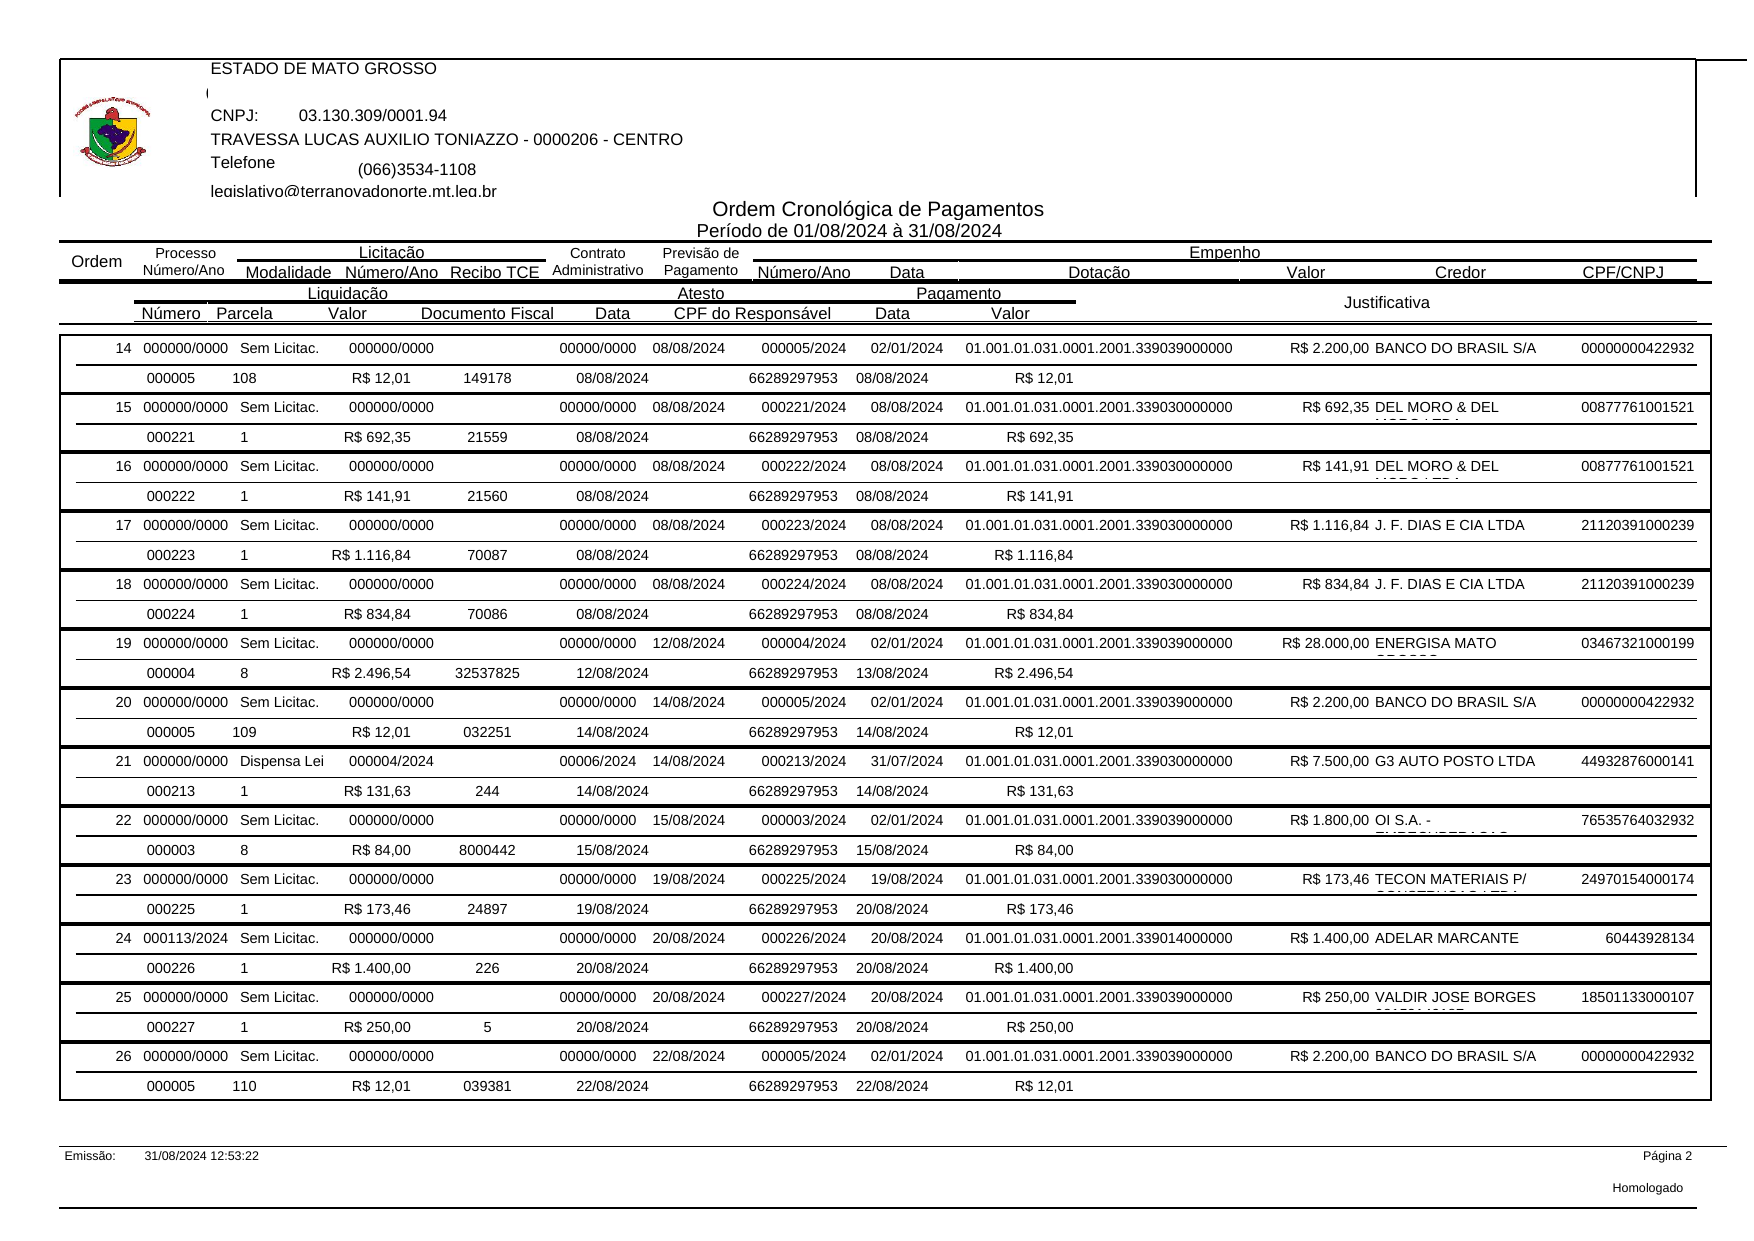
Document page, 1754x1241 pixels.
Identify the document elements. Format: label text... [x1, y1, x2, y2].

table_cell [1107, 60, 1695, 106]
table_cell [443, 1048, 546, 1068]
table_cell 08/08/2024 [649, 458, 752, 479]
table_cell [1697, 1048, 1710, 1099]
table_cell 21120391000239 [1549, 576, 1697, 597]
table_cell 19/08/2024 [855, 871, 958, 891]
table_cell R$ 692,35 [281, 429, 414, 449]
table_cell 1 [208, 900, 281, 921]
table_cell [61, 871, 76, 922]
table_cell 1 [208, 488, 281, 508]
table_cell Sem Licitac. [237, 812, 340, 832]
table_cell [61, 1044, 1710, 1048]
table_cell 14/08/2024 [841, 783, 944, 803]
table_cell 8 [208, 665, 281, 685]
table_cell CPF/CNPJ [1549, 262, 1697, 279]
table_cell 000227 [134, 1018, 207, 1039]
table_cell OI S.A. - EMRECUPERACAO JUDICIAL [1372, 812, 1549, 832]
table_cell [76, 1014, 1697, 1018]
table_cell 1 [208, 1018, 281, 1039]
table_cell 31/07/2024 [855, 753, 958, 773]
table_cell 108 [208, 370, 281, 390]
table_cell 000000/0000 [340, 517, 443, 538]
table_cell [1691, 1173, 1721, 1202]
table_cell [76, 724, 134, 745]
table_cell [1076, 370, 1697, 390]
table_cell [76, 547, 134, 568]
table_cell ESTADO DE MATO GROSSO [208, 60, 1107, 88]
table_cell 000221/2024 [753, 399, 855, 420]
table_cell [76, 896, 1697, 900]
table_cell [61, 749, 1710, 753]
table_cell 19/08/2024 [649, 871, 752, 891]
table_cell 01.001.01.031.0001.2001.339030000000 [959, 753, 1239, 773]
table_cell [76, 841, 134, 863]
table_cell 21120391000239 [1549, 517, 1697, 538]
table_cell 66289297953 [664, 665, 841, 685]
table_cell 19/08/2024 [561, 900, 664, 921]
table_cell ENERGISA MATO GROSSO DISTRIBUIDORA DE ENERGIA S.A [1372, 635, 1549, 656]
table_cell [1697, 340, 1710, 392]
table_cell R$ 834,84 [944, 606, 1076, 626]
table_cell [1686, 1181, 1691, 1207]
table_cell CNPJ: [208, 106, 296, 129]
table_cell [61, 454, 1710, 458]
table_cell 000004/2024 [340, 753, 443, 773]
table_cell 08/08/2024 [855, 458, 958, 479]
table_cell [59, 219, 693, 226]
table_cell 02/01/2024 [855, 694, 958, 714]
table_cell R$ 173,46 [944, 900, 1076, 921]
table_cell 20/08/2024 [841, 1018, 944, 1039]
table_cell [1076, 1077, 1697, 1098]
table_cell [1697, 694, 1710, 745]
table_cell 08/08/2024 [561, 606, 664, 626]
table_cell Telefone [208, 153, 355, 182]
table_cell [1712, 240, 1721, 1146]
table_cell 66289297953 [664, 370, 841, 390]
table_cell 00006/2024 [546, 753, 649, 773]
table_cell R$ 2.496,54 [944, 665, 1076, 685]
table_cell 149178 [414, 370, 561, 390]
table_cell 000000/0000 [340, 635, 443, 656]
table_cell R$ 141,91 [281, 488, 414, 508]
table_cell [61, 513, 1710, 517]
table_cell [1122, 226, 1697, 240]
table_cell 08/08/2024 [855, 517, 958, 538]
table_cell 000003/2024 [753, 812, 855, 832]
table_cell [1076, 665, 1697, 685]
table_cell [1509, 1195, 1686, 1207]
table_cell 000000/0000 [134, 694, 237, 714]
table_cell R$ 12,01 [281, 724, 414, 744]
table_cell 19 [76, 635, 134, 656]
table_cell R$ 12,01 [281, 370, 414, 390]
table_cell Liquidação [134, 284, 561, 300]
table_cell CPF do Responsável [664, 304, 841, 321]
table_cell J. F. DIAS E CIA LTDA [1372, 517, 1549, 538]
table_cell 039381 [414, 1077, 561, 1098]
table_cell [1697, 871, 1710, 922]
table_cell 66289297953 [664, 959, 841, 980]
table_cell [443, 340, 546, 361]
table_cell [208, 89, 1104, 106]
table_cell [76, 1077, 134, 1099]
table_cell 109 [208, 724, 281, 744]
table_cell 000225/2024 [753, 871, 855, 891]
table_cell R$ 7.500,00 [1240, 753, 1372, 773]
table_cell 70087 [414, 547, 561, 567]
table_cell VALDIR JOSE BORGES 98152149187 [1372, 989, 1549, 1009]
table_cell R$ 12,01 [944, 724, 1076, 744]
table_cell 01.001.01.031.0001.2001.339030000000 [959, 871, 1239, 891]
table_cell 08/08/2024 [649, 340, 752, 361]
table_cell [443, 930, 546, 950]
table_cell R$ 1.400,00 [1240, 930, 1372, 950]
table_cell 000003 [134, 841, 207, 862]
table_cell [76, 425, 1697, 429]
table_cell 16 [76, 458, 134, 479]
table_cell 000000/0000 [340, 812, 443, 832]
table_cell [76, 900, 134, 922]
table_cell [61, 812, 76, 863]
table_cell 26 [76, 1048, 134, 1068]
table_cell Sem Licitac. [237, 399, 340, 420]
table_cell [1076, 783, 1697, 803]
table_cell 00000/0000 [546, 517, 649, 538]
table_cell [61, 458, 76, 509]
table_cell J. F. DIAS E CIA LTDA [1372, 576, 1549, 597]
table_cell Sem Licitac. [237, 576, 340, 597]
table_cell 000000/0000 [340, 399, 443, 420]
table_cell 00000/0000 [546, 989, 649, 1009]
table_cell [332, 1149, 1374, 1207]
table_cell G3 AUTO POSTO LTDA [1372, 753, 1549, 773]
table_cell 24 [76, 930, 134, 950]
table_cell 08/08/2024 [855, 576, 958, 597]
table_cell Processo Número/Ano [134, 243, 237, 279]
table_cell [61, 399, 76, 450]
table_cell [61, 395, 1710, 399]
table_cell [61, 867, 1710, 871]
table_cell Número/Ano [340, 262, 443, 279]
table_cell R$ 12,01 [944, 370, 1076, 390]
table_cell [1076, 429, 1697, 449]
table_cell [1076, 1018, 1697, 1039]
table_cell Recibo TCE [443, 262, 546, 279]
table_cell 14/08/2024 [649, 694, 752, 714]
table_cell [73, 187, 192, 197]
table_cell Sem Licitac. [237, 517, 340, 538]
table_cell Licitação [237, 243, 546, 259]
table_cell [1697, 243, 1712, 281]
table_cell 22/08/2024 [649, 1048, 752, 1068]
table_cell 000000/0000 [340, 458, 443, 479]
table_cell [1697, 399, 1710, 450]
table_cell 21560 [414, 488, 561, 508]
table_cell [61, 631, 1710, 635]
table_cell 000005/2024 [753, 340, 855, 361]
table_cell 000000/0000 [340, 930, 443, 950]
table_cell 000000/0000 [340, 340, 443, 361]
table_cell [192, 79, 204, 197]
table_cell 000000/0000 [134, 1048, 237, 1068]
table_cell 00000/0000 [546, 1048, 649, 1068]
table_cell [1697, 989, 1710, 1040]
table_cell [73, 69, 192, 187]
table_cell [61, 336, 1710, 340]
table_cell 08/08/2024 [649, 576, 752, 597]
table_cell 20/08/2024 [649, 989, 752, 1009]
table_cell 000000/0000 [134, 576, 237, 597]
table_cell Homologado [1509, 1181, 1686, 1195]
table_cell [1691, 1203, 1721, 1207]
table_cell [76, 1073, 1697, 1077]
table_cell 01.001.01.031.0001.2001.339039000000 [959, 340, 1239, 361]
table_cell [76, 955, 1697, 959]
table_cell 01.001.01.031.0001.2001.339030000000 [959, 576, 1239, 597]
table_cell 00000/0000 [546, 694, 649, 714]
table_cell 000000/0000 [340, 871, 443, 891]
table_cell 17 [76, 517, 134, 538]
table_cell Página 2 [1375, 1149, 1695, 1172]
table_cell 8 [208, 841, 281, 862]
table_cell [61, 69, 73, 197]
table_cell R$ 2.200,00 [1240, 1048, 1372, 1068]
table_cell [76, 429, 134, 450]
table_cell 24897 [414, 900, 561, 921]
table_cell 20/08/2024 [841, 900, 944, 921]
table_cell Valor [281, 304, 414, 321]
table_cell 1 [208, 547, 281, 567]
table_cell 24970154000174 [1549, 871, 1697, 891]
table_cell [1110, 106, 1695, 197]
table_cell 000224 [134, 606, 207, 626]
table_cell 08/08/2024 [841, 547, 944, 567]
table_cell 1 [208, 429, 281, 449]
table_cell [1697, 930, 1710, 981]
table_cell 000000/0000 [134, 989, 237, 1009]
table_cell 1 [208, 959, 281, 980]
table_cell 21559 [414, 429, 561, 449]
table_cell 22/08/2024 [561, 1077, 664, 1098]
table_cell 08/08/2024 [841, 429, 944, 449]
table_cell [1721, 1173, 1727, 1209]
table_cell R$ 250,00 [1240, 989, 1372, 1009]
table_cell 66289297953 [664, 900, 841, 921]
table_cell Sem Licitac. [237, 1048, 340, 1068]
table_cell 08/08/2024 [561, 488, 664, 508]
table_cell 21 [76, 753, 134, 773]
table_cell Número/Ano [753, 262, 855, 279]
table_cell 01.001.01.031.0001.2001.339014000000 [959, 930, 1239, 950]
table_cell 000005/2024 [753, 694, 855, 714]
table_cell 66289297953 [664, 429, 841, 449]
table_cell 00000000422932 [1549, 694, 1697, 714]
table_cell R$ 131,63 [281, 783, 414, 803]
table_cell 1 [208, 606, 281, 626]
table_cell R$ 173,46 [281, 900, 414, 921]
table_cell R$ 1.400,00 [944, 959, 1076, 980]
table_cell Valor [1240, 262, 1372, 279]
table_cell 00000/0000 [546, 458, 649, 479]
table_cell [76, 660, 1697, 664]
table_cell Parcela [208, 304, 281, 321]
table_cell 00000000422932 [1549, 1048, 1697, 1068]
table_cell 000223 [134, 547, 207, 567]
table_cell [443, 871, 546, 891]
table_cell R$ 692,35 [944, 429, 1076, 449]
table_cell 66289297953 [664, 841, 841, 862]
table_cell (066)3534-1108 [355, 159, 1102, 182]
table_cell 00000/0000 [546, 871, 649, 891]
table_cell [76, 484, 1697, 488]
table_cell 000000/0000 [340, 989, 443, 1009]
table_cell 03467321000199 [1549, 635, 1697, 656]
table_cell [76, 488, 134, 509]
table_cell 01.001.01.031.0001.2001.339030000000 [959, 399, 1239, 420]
table_cell TECON MATERIAIS P/ CONSTRUCAO LTDA [1372, 871, 1549, 891]
table_cell 18501133000107 [1549, 989, 1697, 1009]
table_cell 226 [414, 959, 561, 980]
table_cell 00877761001521 [1549, 399, 1697, 420]
table_cell [1697, 753, 1710, 804]
table_cell Sem Licitac. [237, 871, 340, 891]
table_cell Dispensa Lei [237, 753, 340, 773]
table_cell [443, 458, 546, 479]
table_cell 00877761001521 [1549, 458, 1697, 479]
table_cell [1076, 900, 1697, 921]
table_cell 000004 [134, 665, 207, 685]
table_cell 00000/0000 [546, 340, 649, 361]
table_cell 14/08/2024 [841, 724, 944, 744]
table_cell R$ 2.496,54 [281, 665, 414, 685]
table_cell R$ 28.000,00 [1240, 635, 1372, 656]
table_cell R$ 141,91 [944, 488, 1076, 508]
table_cell 08/08/2024 [841, 488, 944, 508]
table_cell 14/08/2024 [561, 724, 664, 744]
table_cell [1375, 1173, 1691, 1181]
table_cell 000005 [134, 724, 207, 744]
table_cell 000000/0000 [340, 1048, 443, 1068]
table_cell 20/08/2024 [561, 1018, 664, 1039]
table_cell 66289297953 [664, 1018, 841, 1039]
table_cell 000213 [134, 783, 207, 803]
table_cell 08/08/2024 [649, 399, 752, 420]
table_cell 23 [76, 871, 134, 891]
table_cell 5 [414, 1018, 561, 1039]
table_cell [61, 1048, 76, 1099]
table_cell [59, 226, 693, 240]
table_cell 032251 [414, 724, 561, 744]
table_cell R$ 1.116,84 [944, 547, 1076, 567]
table_cell [1076, 547, 1697, 567]
table_cell R$ 84,00 [281, 841, 414, 862]
table_cell 000005 [134, 1077, 207, 1098]
table_cell [61, 989, 76, 1040]
table_cell [61, 753, 76, 804]
table_cell 00000/0000 [546, 635, 649, 656]
table_cell [1076, 488, 1697, 508]
table_cell R$ 834,84 [1240, 576, 1372, 597]
table_cell Data [855, 262, 958, 279]
table_cell [76, 366, 1697, 370]
table_cell 66289297953 [664, 724, 841, 744]
table_cell [1076, 841, 1697, 862]
table_cell 60443928134 [1549, 930, 1697, 950]
table_cell 00000/0000 [546, 930, 649, 950]
table_cell 66289297953 [664, 488, 841, 508]
table_cell 000000/0000 [134, 871, 237, 891]
table_cell R$ 250,00 [944, 1018, 1076, 1039]
table_cell [1697, 458, 1710, 509]
table_cell 02/01/2024 [855, 812, 958, 832]
table_cell 02/01/2024 [855, 340, 958, 361]
table_cell [61, 572, 1710, 576]
table_cell 20/08/2024 [855, 989, 958, 1009]
table_cell [61, 694, 76, 745]
table_cell 01.001.01.031.0001.2001.339030000000 [959, 458, 1239, 479]
table_cell Previsão de Pagamento [649, 243, 752, 279]
table_cell [1697, 61, 1721, 240]
table_cell Sem Licitac. [237, 340, 340, 361]
table_cell [76, 606, 134, 627]
table_cell 08/08/2024 [855, 399, 958, 420]
table_cell 44932876000141 [1549, 753, 1697, 773]
table_cell BANCO DO BRASIL S/A [1372, 1048, 1549, 1068]
table_cell [443, 694, 546, 714]
table_cell [76, 959, 134, 981]
table_cell 01.001.01.031.0001.2001.339039000000 [959, 1048, 1239, 1068]
table_cell 08/08/2024 [841, 606, 944, 626]
table_cell 000224/2024 [753, 576, 855, 597]
table_cell Sem Licitac. [237, 635, 340, 656]
table_cell 00000000422932 [1549, 340, 1697, 361]
table_cell 22 [76, 812, 134, 832]
table_cell [1076, 724, 1697, 744]
table_cell 01.001.01.031.0001.2001.339039000000 [959, 694, 1239, 714]
table_cell Data [841, 304, 944, 321]
table_cell 000223/2024 [753, 517, 855, 538]
table_cell [61, 690, 1710, 694]
table_cell [355, 153, 1107, 159]
table_cell 000004/2024 [753, 635, 855, 656]
table_cell R$ 1.400,00 [281, 959, 414, 980]
table_cell Sem Licitac. [237, 694, 340, 714]
table_cell R$ 834,84 [281, 606, 414, 626]
table_cell DEL MORO & DEL MORO LTDA [1372, 458, 1549, 479]
table_cell 000000/0000 [340, 694, 443, 714]
table_cell Dotação [959, 262, 1239, 279]
table_cell R$ 1.800,00 [1240, 812, 1372, 832]
table_cell [61, 576, 76, 627]
table_cell 70086 [414, 606, 561, 626]
table_cell 66289297953 [664, 783, 841, 803]
table_cell [76, 370, 134, 392]
table_cell 000000/0000 [134, 458, 237, 479]
table_cell Ordem Cronológica de Pagamentos [59, 197, 1697, 219]
table_cell R$ 692,35 [1240, 399, 1372, 420]
table_cell 244 [414, 783, 561, 803]
table_cell 66289297953 [664, 606, 841, 626]
table_cell [76, 601, 1697, 606]
table_cell 000000/0000 [340, 576, 443, 597]
table_cell 76535764032932 [1549, 812, 1697, 832]
table_cell Justificativa [1076, 284, 1697, 321]
table_cell 14/08/2024 [649, 753, 752, 773]
table_cell Credor [1372, 262, 1549, 279]
table_cell [443, 635, 546, 656]
table_cell 03.130.309/0001.94 [296, 106, 1110, 129]
table_cell 000225 [134, 900, 207, 921]
table_cell [61, 340, 76, 392]
table_cell [1697, 812, 1710, 863]
table_cell [1375, 1181, 1509, 1207]
table_cell Atesto [561, 284, 841, 300]
table_cell [76, 719, 1697, 723]
table_cell 000005/2024 [753, 1048, 855, 1068]
table_cell 25 [76, 989, 134, 1009]
table_cell Empenho [753, 243, 1697, 259]
table_cell 08/08/2024 [841, 370, 944, 390]
table_cell R$ 2.200,00 [1240, 694, 1372, 714]
table_cell [1102, 175, 1107, 197]
table_cell 14/08/2024 [561, 783, 664, 803]
table_cell R$ 2.200,00 [1240, 340, 1372, 361]
table_cell DEL MORO & DEL MORO LTDA [1372, 399, 1549, 420]
table_cell [76, 543, 1697, 547]
table_cell 20/08/2024 [855, 930, 958, 950]
table_cell 00000/0000 [546, 576, 649, 597]
table_cell 02/01/2024 [855, 635, 958, 656]
table_cell 000226/2024 [753, 930, 855, 950]
table_cell TRAVESSA LUCAS AUXILIO TONIAZZO - 0000206 - CENTRO [208, 129, 1107, 153]
table_cell 000000/0000 [134, 635, 237, 656]
table_cell 000226 [134, 959, 207, 980]
table_cell 12/08/2024 [649, 635, 752, 656]
table_cell Documento Fiscal [414, 304, 561, 321]
table_cell [59, 325, 1712, 334]
table_cell [76, 1018, 134, 1040]
table_cell Ordem [59, 243, 134, 279]
table_cell 66289297953 [664, 547, 841, 567]
table_cell [61, 808, 1710, 812]
table_cell 08/08/2024 [561, 547, 664, 567]
table_cell [1697, 576, 1710, 627]
table_cell [1697, 517, 1710, 568]
table_cell [192, 69, 207, 79]
table_cell 000000/0000 [134, 812, 237, 832]
table_cell legislativo@terranovadonorte.mt.leg.br [208, 182, 1102, 197]
table_cell R$ 131,63 [944, 783, 1076, 803]
table_cell 08/08/2024 [561, 429, 664, 449]
table_cell 22/08/2024 [841, 1077, 944, 1098]
table_cell 8000442 [414, 841, 561, 862]
table_cell BANCO DO BRASIL S/A [1372, 340, 1549, 361]
table_cell 08/08/2024 [649, 517, 752, 538]
table_cell R$ 12,01 [281, 1077, 414, 1098]
table_cell R$ 12,01 [944, 1077, 1076, 1098]
table_cell 000221 [134, 429, 207, 449]
table_cell 000000/0000 [134, 399, 237, 420]
table_cell [76, 778, 1697, 782]
table_cell 00000/0000 [546, 812, 649, 832]
table_cell 20/08/2024 [841, 959, 944, 980]
table_cell 32537825 [414, 665, 561, 685]
table_cell 14 [76, 340, 134, 361]
table_cell R$ 1.116,84 [281, 547, 414, 567]
table_cell 15/08/2024 [841, 841, 944, 862]
table_cell 000227/2024 [753, 989, 855, 1009]
table_cell 02/01/2024 [855, 1048, 958, 1068]
table_cell [61, 985, 1710, 989]
table_cell 15/08/2024 [561, 841, 664, 862]
table_cell Sem Licitac. [237, 458, 340, 479]
table_cell Modalidade [237, 262, 340, 279]
table_cell 000000/0000 [134, 517, 237, 538]
table_cell Data [561, 304, 664, 321]
table_cell [1695, 1149, 1727, 1173]
table_cell [61, 930, 76, 981]
table_cell 08/08/2024 [561, 370, 664, 390]
table_cell [59, 1101, 1712, 1146]
table_cell 66289297953 [664, 1077, 841, 1098]
table_cell Emissão: [61, 1149, 141, 1163]
table_cell [1102, 159, 1107, 175]
table_cell [61, 60, 207, 69]
table_cell 15 [76, 399, 134, 420]
table_cell 15/08/2024 [649, 812, 752, 832]
table_cell [1076, 959, 1697, 980]
table_cell [61, 635, 76, 686]
table_cell [61, 926, 1710, 930]
table_cell 000000/0000 [134, 753, 237, 773]
table_cell [443, 576, 546, 597]
table_cell 000113/2024 [134, 930, 237, 950]
table_cell R$ 84,00 [944, 841, 1076, 862]
table_cell 20/08/2024 [561, 959, 664, 980]
table_cell [1697, 284, 1712, 322]
table_cell Pagamento [841, 284, 1076, 300]
table_cell R$ 141,91 [1240, 458, 1372, 479]
table_cell R$ 173,46 [1240, 871, 1372, 891]
table_cell [76, 783, 134, 804]
table_cell 01.001.01.031.0001.2001.339039000000 [959, 812, 1239, 832]
table_cell 31/08/2024 12:53:22 [141, 1149, 332, 1163]
table_cell 01.001.01.031.0001.2001.339030000000 [959, 517, 1239, 538]
table_cell [1076, 606, 1697, 626]
table_cell 000222 [134, 488, 207, 508]
table_cell [61, 1163, 332, 1207]
table_cell BANCO DO BRASIL S/A [1372, 694, 1549, 714]
table_cell [1697, 635, 1710, 686]
table_cell [443, 399, 546, 420]
table_cell 01.001.01.031.0001.2001.339039000000 [959, 989, 1239, 1009]
table_cell R$ 250,00 [281, 1018, 414, 1039]
table_cell Sem Licitac. [237, 989, 340, 1009]
table_cell Contrato Administrativo [546, 243, 649, 279]
table_cell [76, 665, 134, 686]
table_cell [76, 837, 1697, 841]
table_cell 000222/2024 [753, 458, 855, 479]
table_cell Número [134, 304, 207, 321]
table_cell 18 [76, 576, 134, 597]
table_cell [1122, 219, 1697, 226]
table_cell 20/08/2024 [649, 930, 752, 950]
table_cell Valor [944, 304, 1076, 321]
table_cell R$ 1.116,84 [1240, 517, 1372, 538]
table_cell 01.001.01.031.0001.2001.339039000000 [959, 635, 1239, 656]
table_cell 12/08/2024 [561, 665, 664, 685]
table_cell 1 [208, 783, 281, 803]
table_cell [59, 284, 134, 322]
table_cell [443, 989, 546, 1009]
table_cell Sem Licitac. [237, 930, 340, 950]
table_cell [443, 812, 546, 832]
table_cell Período de 01/08/2024 à 31/08/2024 [694, 219, 1122, 240]
table_cell 110 [208, 1077, 281, 1098]
table_cell 20 [76, 694, 134, 714]
table_cell 000213/2024 [753, 753, 855, 773]
table_cell 00000/0000 [546, 399, 649, 420]
table_cell [61, 517, 76, 568]
table_cell [443, 517, 546, 538]
table_cell 000000/0000 [134, 340, 237, 361]
table_cell [443, 753, 546, 773]
table_cell 000005 [134, 370, 207, 390]
table_cell ADELAR MARCANTE [1372, 930, 1549, 950]
table_cell 13/08/2024 [841, 665, 944, 685]
